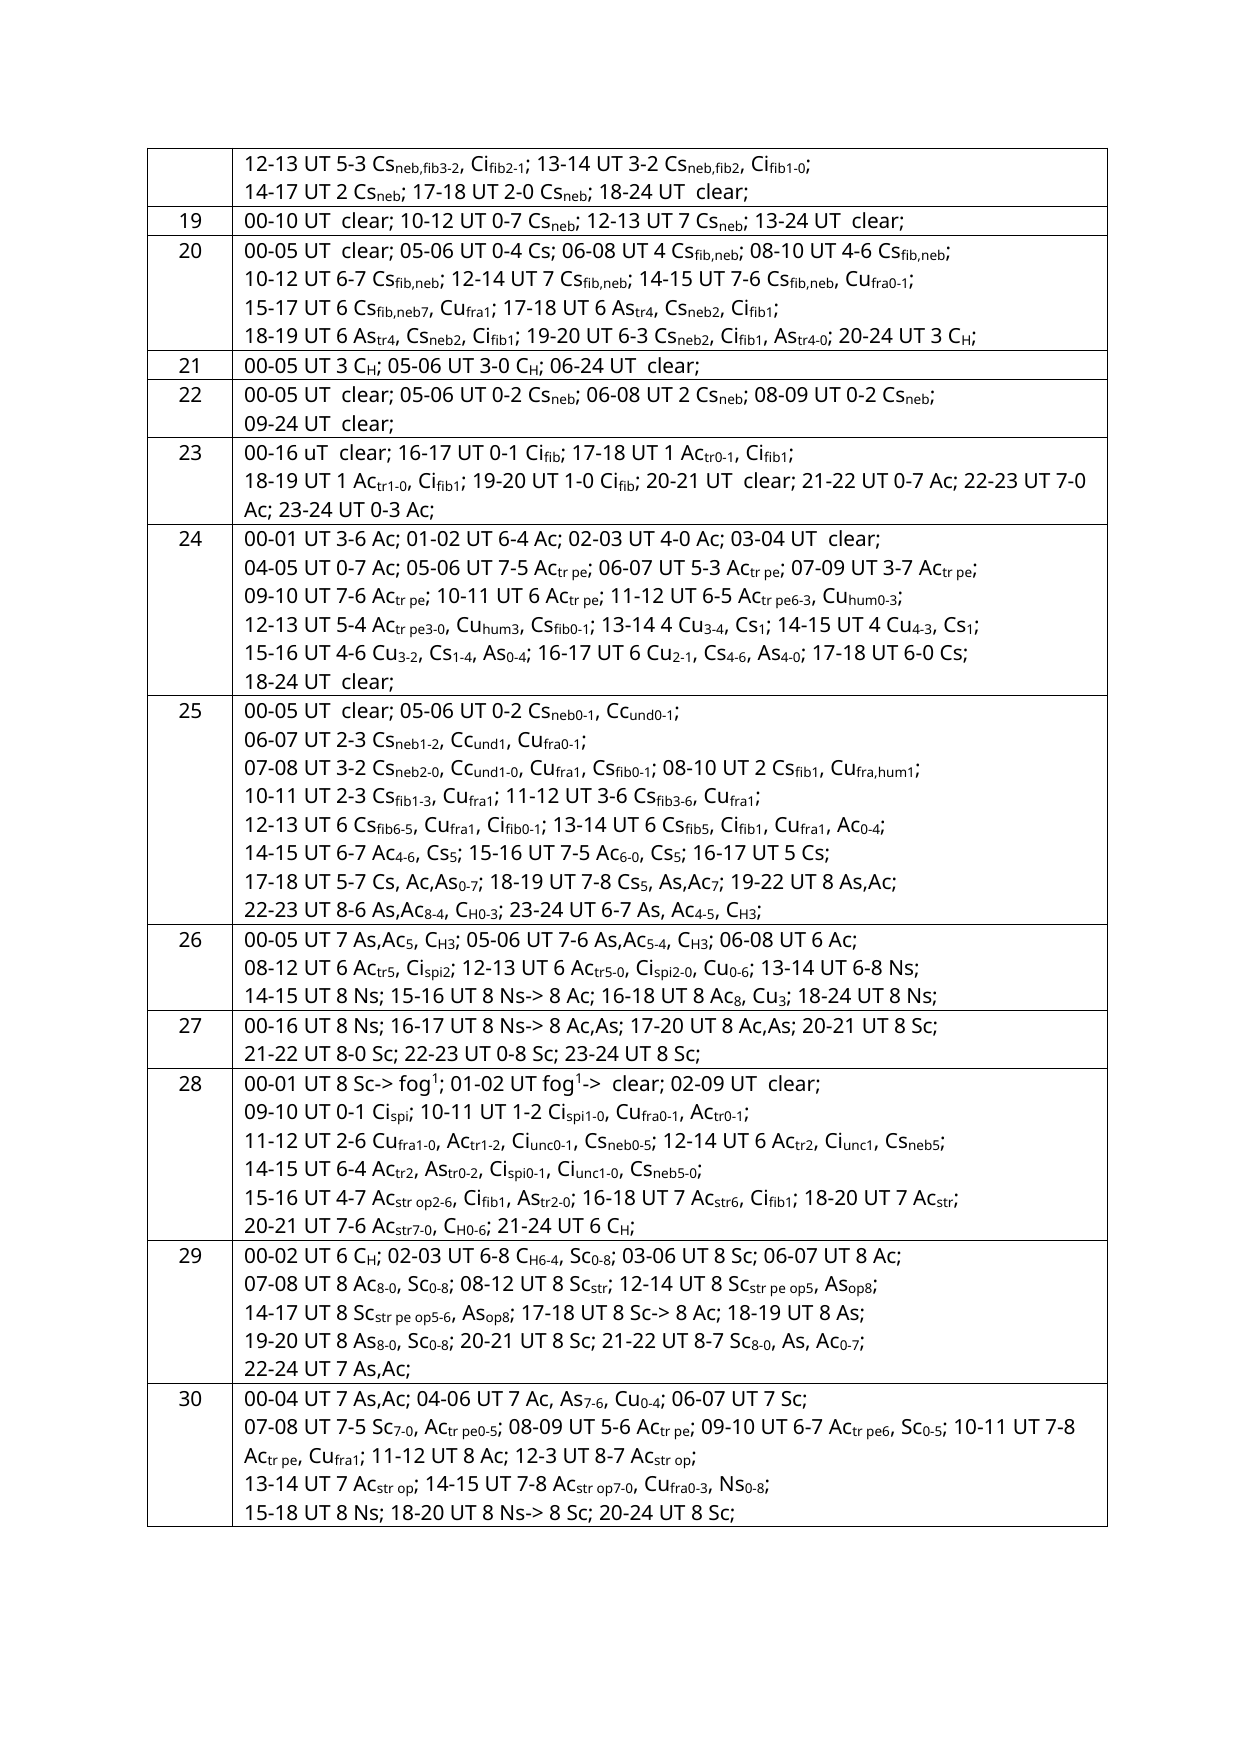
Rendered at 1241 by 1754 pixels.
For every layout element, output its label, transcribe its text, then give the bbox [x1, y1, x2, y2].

table_cell 00-01 UT 8 Sc-> fog1; 01-02 UT fog1-> clear; 02-09 UT clear; 09-10 UT 0-1 Cispi; 10-11 UT 1-2 Cispi1-0, Cufra0-1, Actr0-1; 11-12 UT 2-6 Cufra1-0, Actr1-2, Ciunc0-1, Csneb0-5; 12-14 UT 6 Actr2, Ciunc1, Csneb5; 14-15 UT 6-4 Actr2, Astr0-2, Cispi0-1, Ciunc1-0, Csneb5-0; 15-16 UT 4-7 Acstr op2-6, Cifib1, Astr2-0; 16-18 UT 7 Acstr6, Cifib1; 18-20 UT 7 Acstr; 20-21 UT 7-6 Acstr7-0, CH0-6; 21-24 UT 6 CH; [233, 1069, 1107, 1240]
table_cell 28 [148, 1069, 232, 1240]
table_cell 12-13 UT 5-3 Csneb,fib3-2, Cifib2-1; 13-14 UT 3-2 Csneb,fib2, Cifib1-0; 14-17 UT 2 Csneb; 17-18 UT 2-0 Csneb; 18-24 UT clear; [233, 149, 1107, 206]
table_cell 00-05 UT 3 CH; 05-06 UT 3-0 CH; 06-24 UT clear; [233, 351, 1107, 379]
table_cell 00-02 UT 6 CH; 02-03 UT 6-8 CH6-4, Sc0-8; 03-06 UT 8 Sc; 06-07 UT 8 Ac; 07-08 UT 8 Ac8-0, Sc0-8; 08-12 UT 8 Scstr; 12-14 UT 8 Scstr pe op5, Asop8; 14-17 UT 8 Scstr pe op5-6, Asop8; 17-18 UT 8 Sc-> 8 Ac; 18-19 UT 8 As; 19-20 UT 8 As8-0, Sc0-8; 20-21 UT 8 Sc; 21-22 UT 8-7 Sc8-0, As, Ac0-7; 22-24 UT 7 As,Ac; [233, 1241, 1107, 1383]
table_cell [148, 149, 232, 206]
table_cell 00-01 UT 3-6 Ac; 01-02 UT 6-4 Ac; 02-03 UT 4-0 Ac; 03-04 UT clear; 04-05 UT 0-7 Ac; 05-06 UT 7-5 Actr pe; 06-07 UT 5-3 Actr pe; 07-09 UT 3-7 Actr pe; 09-10 UT 7-6 Actr pe; 10-11 UT 6 Actr pe; 11-12 UT 6-5 Actr pe6-3, Cuhum0-3; 12-13 UT 5-4 Actr pe3-0, Cuhum3, Csfib0-1; 13-14 4 Cu3-4, Cs1; 14-15 UT 4 Cu4-3, Cs1; 15-16 UT 4-6 Cu3-2, Cs1-4, As0-4; 16-17 UT 6 Cu2-1, Cs4-6, As4-0; 17-18 UT 6-0 Cs; 18-24 UT clear; [233, 525, 1107, 695]
table_cell 26 [148, 925, 232, 1010]
table_cell 19 [148, 207, 232, 235]
table_cell 00-10 UT clear; 10-12 UT 0-7 Csneb; 12-13 UT 7 Csneb; 13-24 UT clear; [233, 207, 1107, 235]
table_cell 25 [148, 696, 232, 924]
table_cell 22 [148, 380, 232, 437]
table_cell 00-05 UT 7 As,Ac5, CH3; 05-06 UT 7-6 As,Ac5-4, CH3; 06-08 UT 6 Ac; 08-12 UT 6 Actr5, Cispi2; 12-13 UT 6 Actr5-0, Cispi2-0, Cu0-6; 13-14 UT 6-8 Ns; 14-15 UT 8 Ns; 15-16 UT 8 Ns-> 8 Ac; 16-18 UT 8 Ac8, Cu3; 18-24 UT 8 Ns; [233, 925, 1107, 1010]
table_cell 00-16 UT 8 Ns; 16-17 UT 8 Ns-> 8 Ac,As; 17-20 UT 8 Ac,As; 20-21 UT 8 Sc; 21-22 UT 8-0 Sc; 22-23 UT 0-8 Sc; 23-24 UT 8 Sc; [233, 1011, 1107, 1068]
table_cell 00-04 UT 7 As,Ac; 04-06 UT 7 Ac, As7-6, Cu0-4; 06-07 UT 7 Sc; 07-08 UT 7-5 Sc7-0, Actr pe0-5; 08-09 UT 5-6 Actr pe; 09-10 UT 6-7 Actr pe6, Sc0-5; 10-11 UT 7-8 Actr pe, Cufra1; 11-12 UT 8 Ac; 12-3 UT 8-7 Acstr op; 13-14 UT 7 Acstr op; 14-15 UT 7-8 Acstr op7-0, Cufra0-3, Ns0-8; 15-18 UT 8 Ns; 18-20 UT 8 Ns-> 8 Sc; 20-24 UT 8 Sc; [233, 1384, 1107, 1526]
table_cell 23 [148, 438, 232, 523]
table_cell 00-16 uT clear; 16-17 UT 0-1 Cifib; 17-18 UT 1 Actr0-1, Cifib1; 18-19 UT 1 Actr1-0, Cifib1; 19-20 UT 1-0 Cifib; 20-21 UT clear; 21-22 UT 0-7 Ac; 22-23 UT 7-0 Ac; 23-24 UT 0-3 Ac; [233, 438, 1107, 523]
table_cell 27 [148, 1011, 232, 1068]
table_cell 00-05 UT clear; 05-06 UT 0-2 Csneb; 06-08 UT 2 Csneb; 08-09 UT 0-2 Csneb; 09-24 UT clear; [233, 380, 1107, 437]
table_cell 20 [148, 236, 232, 350]
table_cell 00-05 UT clear; 05-06 UT 0-2 Csneb0-1, Ccund0-1; 06-07 UT 2-3 Csneb1-2, Ccund1, Cufra0-1; 07-08 UT 3-2 Csneb2-0, Ccund1-0, Cufra1, Csfib0-1; 08-10 UT 2 Csfib1, Cufra,hum1; 10-11 UT 2-3 Csfib1-3, Cufra1; 11-12 UT 3-6 Csfib3-6, Cufra1; 12-13 UT 6 Csfib6-5, Cufra1, Cifib0-1; 13-14 UT 6 Csfib5, Cifib1, Cufra1, Ac0-4; 14-15 UT 6-7 Ac4-6, Cs5; 15-16 UT 7-5 Ac6-0, Cs5; 16-17 UT 5 Cs; 17-18 UT 5-7 Cs, Ac,As0-7; 18-19 UT 7-8 Cs5, As,Ac7; 19-22 UT 8 As,Ac; 22-23 UT 8-6 As,Ac8-4, CH0-3; 23-24 UT 6-7 As, Ac4-5, CH3; [233, 696, 1107, 924]
table_cell 21 [148, 351, 232, 379]
table_cell 30 [148, 1384, 232, 1526]
table_cell 24 [148, 525, 232, 695]
table_cell 29 [148, 1241, 232, 1383]
table_cell 00-05 UT clear; 05-06 UT 0-4 Cs; 06-08 UT 4 Csfib,neb; 08-10 UT 4-6 Csfib,neb; 10-12 UT 6-7 Csfib,neb; 12-14 UT 7 Csfib,neb; 14-15 UT 7-6 Csfib,neb, Cufra0-1; 15-17 UT 6 Csfib,neb7, Cufra1; 17-18 UT 6 Astr4, Csneb2, Cifib1; 18-19 UT 6 Astr4, Csneb2, Cifib1; 19-20 UT 6-3 Csneb2, Cifib1, Astr4-0; 20-24 UT 3 CH; [233, 236, 1107, 350]
